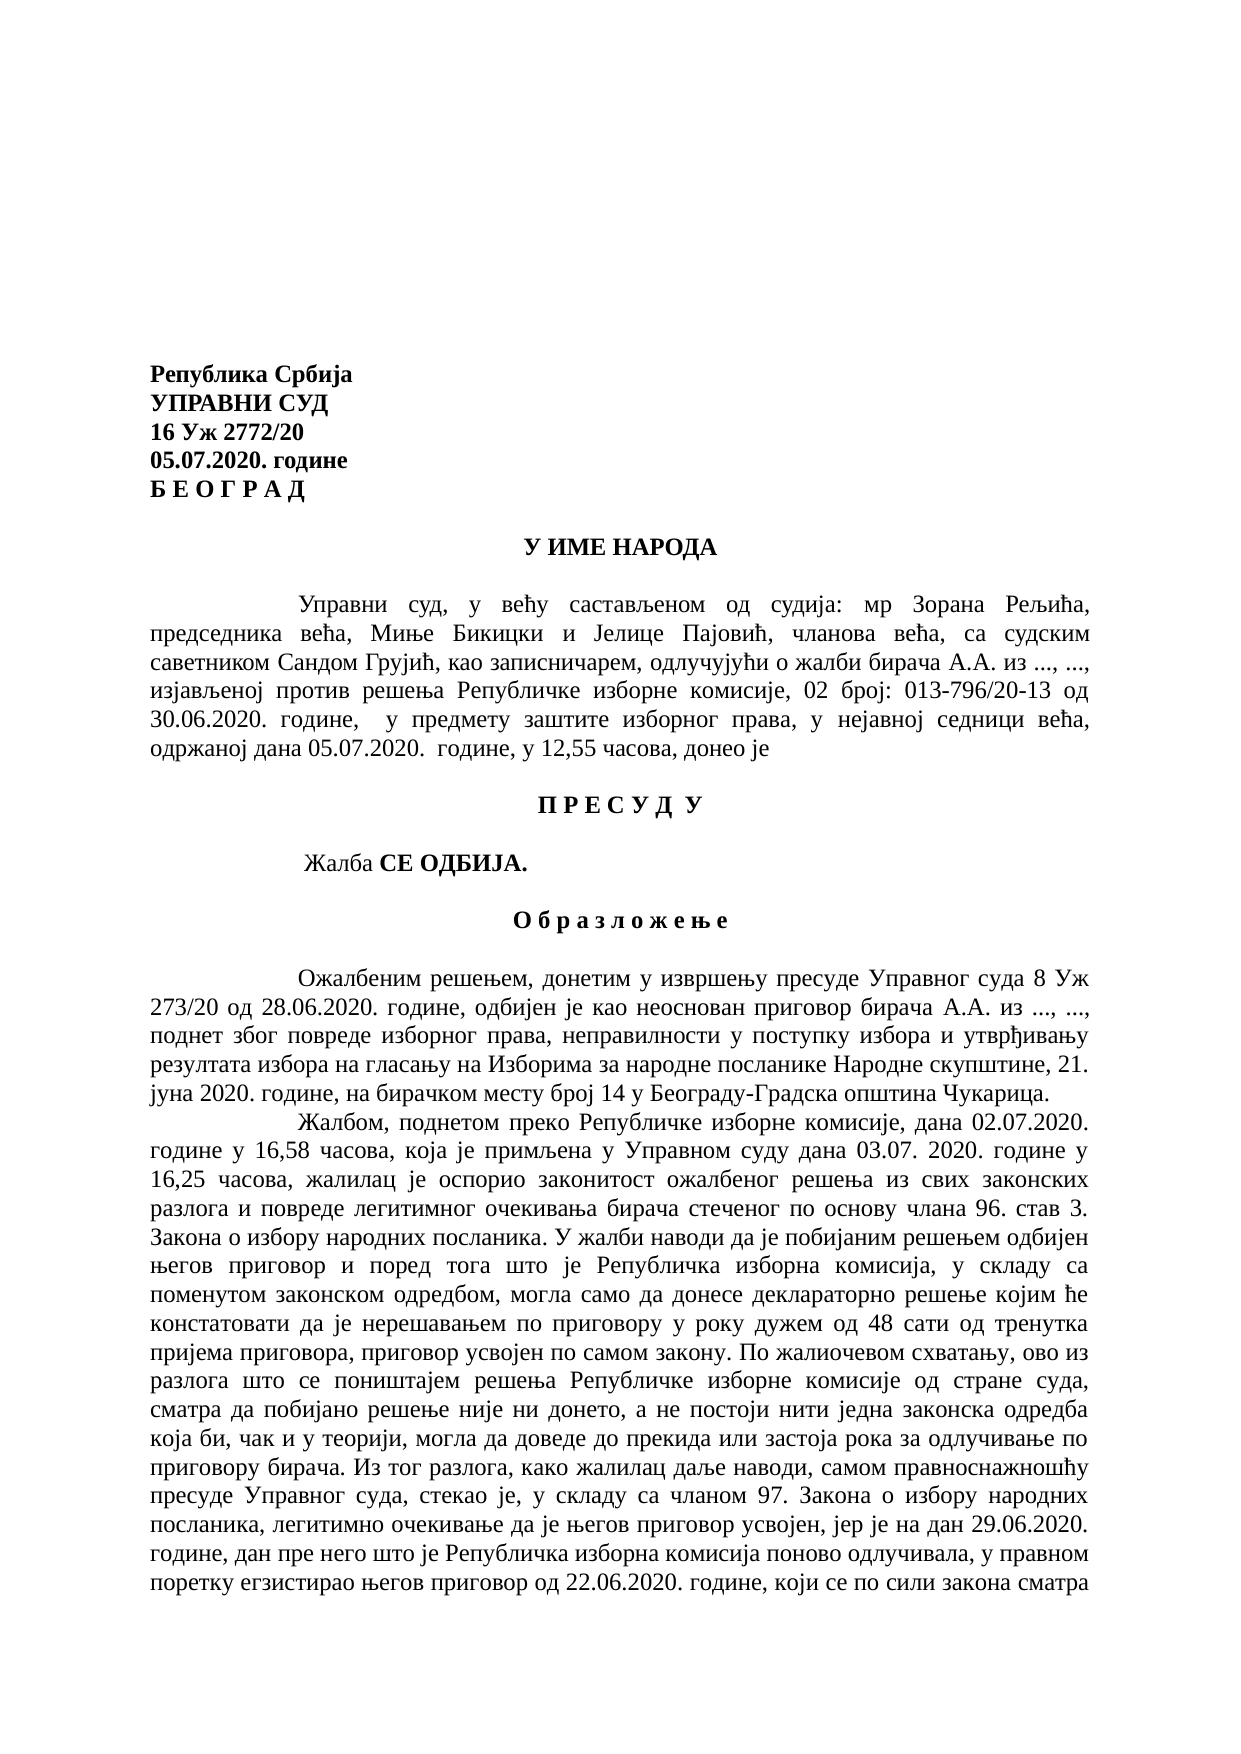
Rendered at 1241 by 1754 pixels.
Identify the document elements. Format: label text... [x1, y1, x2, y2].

text Б Е О Г Р А Д [150, 474, 1090, 503]
text Жалба СЕ ОДБИЈА. [150, 848, 1090, 877]
text П Р Е С У Д У [150, 790, 1090, 819]
text УПРАВНИ СУД [150, 388, 1090, 417]
text Управни суд, у већу састављеном од судија: мр Зорана Рељића, председника већа, Миње Бикицки и Јелице Пајовић, чланова већа, са судским саветником Сандом Грујић, као записничарем, одлучујући о жалби бирача А.А. из ..., ..., изјављеној против решења Републичке изборне комисије, 02 број: 013-796/20-13 од 30.06.2020. године, у предмету заштите изборног права, у нејавној седници већа, одржаној дана 05.07.2020. године, у 12,55 часова, донео је [150, 589, 1090, 762]
text Жалбом, поднетом преко Републичке изборне комисије, дана 02.07.2020. године у 16,58 часова, која је примљена у Управном суду дана 03.07. 2020. године у 16,25 часова, жалилац је оспорио законитост ожалбеног решења из свих законских разлога и повреде легитимног очекивања бирача стеченог по основу члана 96. став 3. Закона о избору народних посланика. У жалби наводи да је побијаним решењем одбијен његов приговор и поред тога што је Републичка изборна комисија, у складу са поменутом законском одредбом, могла само да донесе деклараторно решење којим ће констатовати да је нерешавањем по приговору у року дужем од 48 сати од тренутка пријема приговора, приговор усвојен по самом закону. По жалиочевом схватању, ово из разлога што се поништајем решења Републичке изборне комисије од стране суда, сматра да побијано решење није ни донето, а не постоји нити једна законска одредба која би, чак и у теорији, могла да доведе до прекида или застоја рока за одлучивање по приговору бирача. Из тог разлога, како жалилац даље наводи, самом правноснажношћу пресуде Управног суда, стекао је, у складу са чланом 97. Закона о избору народних посланика, легитимно очекивање да је његов приговор усвојен, јер је на дан 29.06.2020. године, дан пре него што је Републичка изборна комисија поново одлучивала, у правном поретку егзистирао његов приговор од 22.06.2020. године, који се по сили закона сматра [150, 1107, 1090, 1595]
text У ИМЕ НАРОДА [150, 532, 1090, 560]
text 16 Уж 2772/20 [150, 417, 1090, 445]
text 05.07.2020. године [150, 445, 1090, 474]
text Република Србија [150, 148, 1090, 388]
text О б р а з л о ж е њ е [150, 905, 1090, 934]
text Ожалбеним решењем, донетим у извршењу пресуде Управног суда 8 Уж 273/20 од 28.06.2020. године, одбијен је као неоснован приговор бирача А.А. из ..., ..., поднет због повреде изборног права, неправилности у поступку избора и утврђивању резултата избора на гласању на Изборима за народне посланике Народне скупштине, 21. јуна 2020. године, на бирачком месту број 14 у Београду-Градска општина Чукарица. [150, 963, 1090, 1107]
